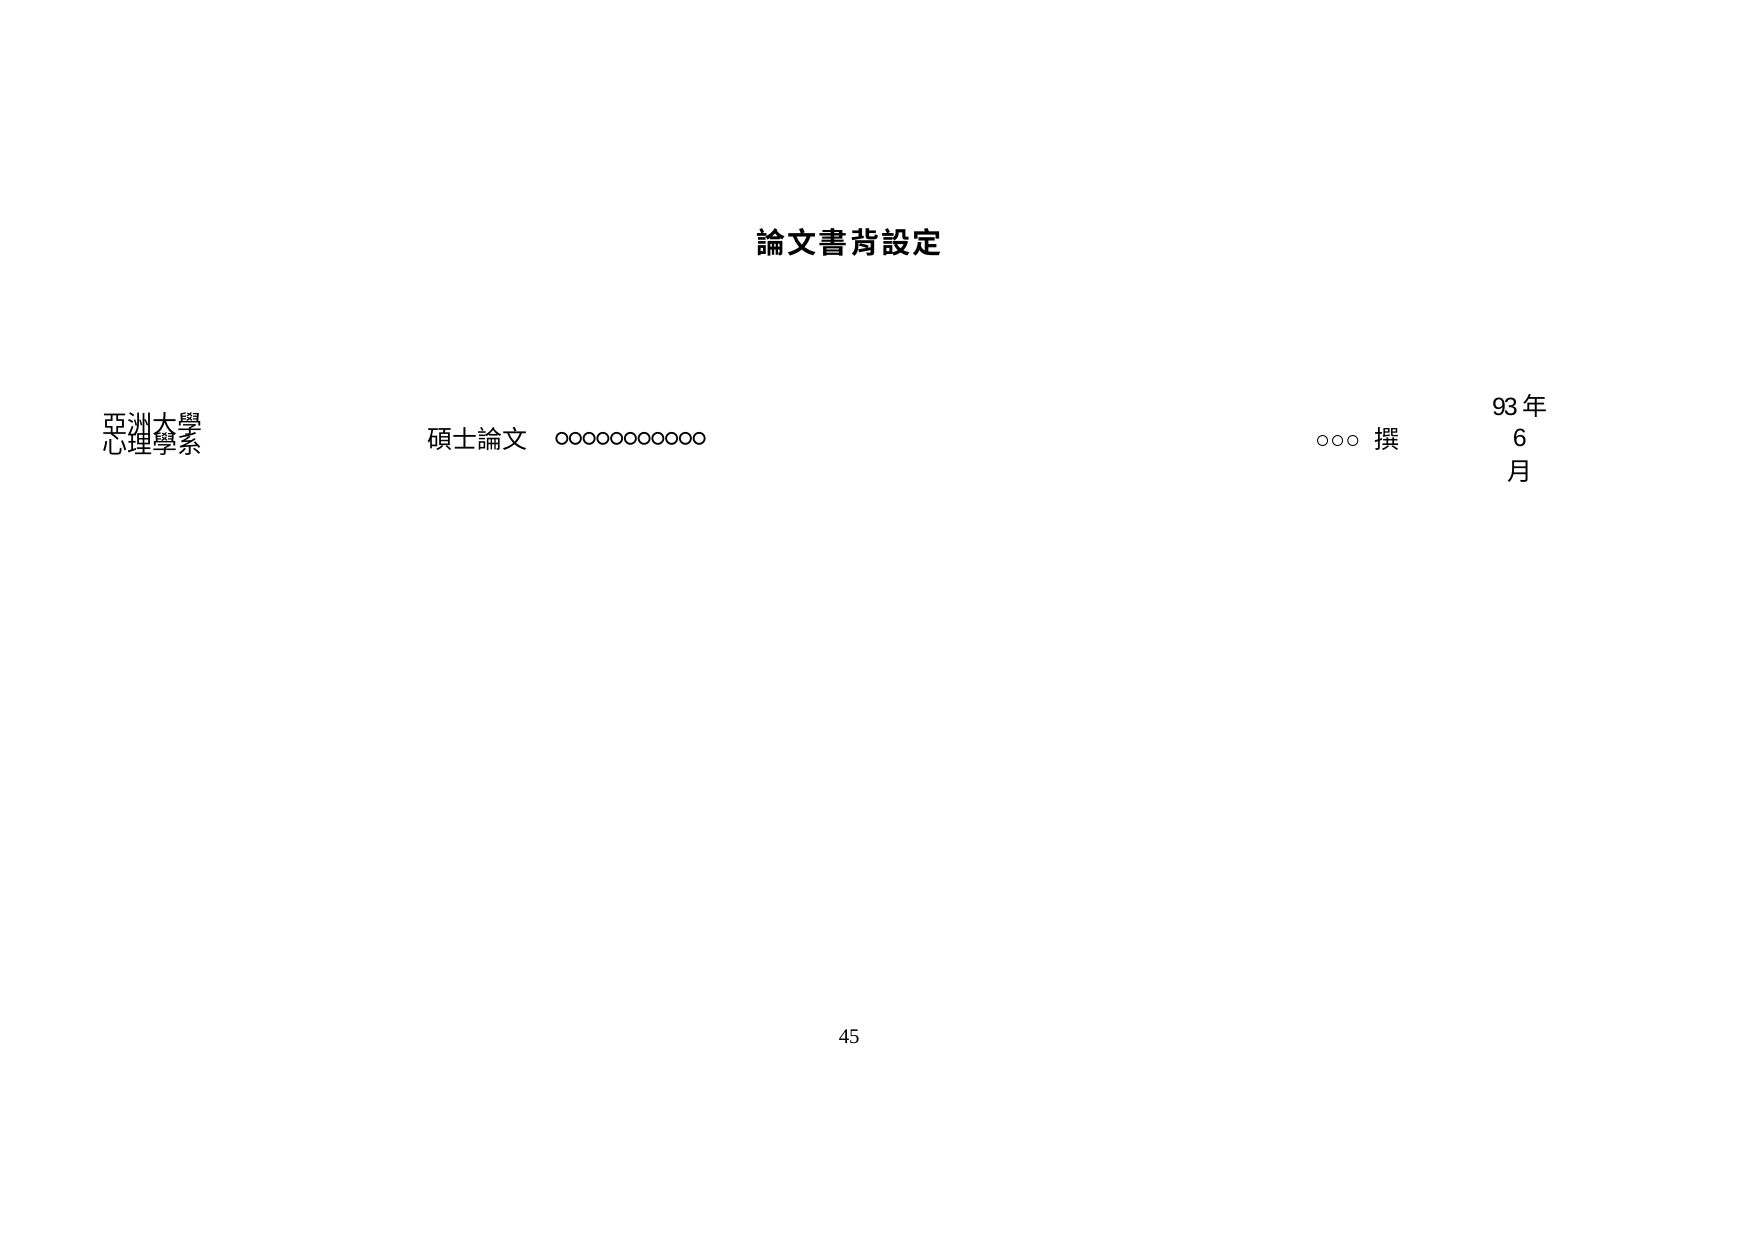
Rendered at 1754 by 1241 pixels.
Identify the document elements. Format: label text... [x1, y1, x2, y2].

table_header ○○○○○○○○○○○ [552, 387, 1252, 488]
table_header 93年 6 月 [1452, 387, 1589, 488]
table_header ○○○ 撰 [1252, 387, 1402, 488]
table_header 亞洲大學 心理學系 [99, 387, 364, 488]
table_header [364, 387, 424, 488]
table_header 碩士論文 [424, 387, 552, 488]
text 論文書背設定 [99, 199, 1599, 262]
table_header [1402, 387, 1452, 488]
